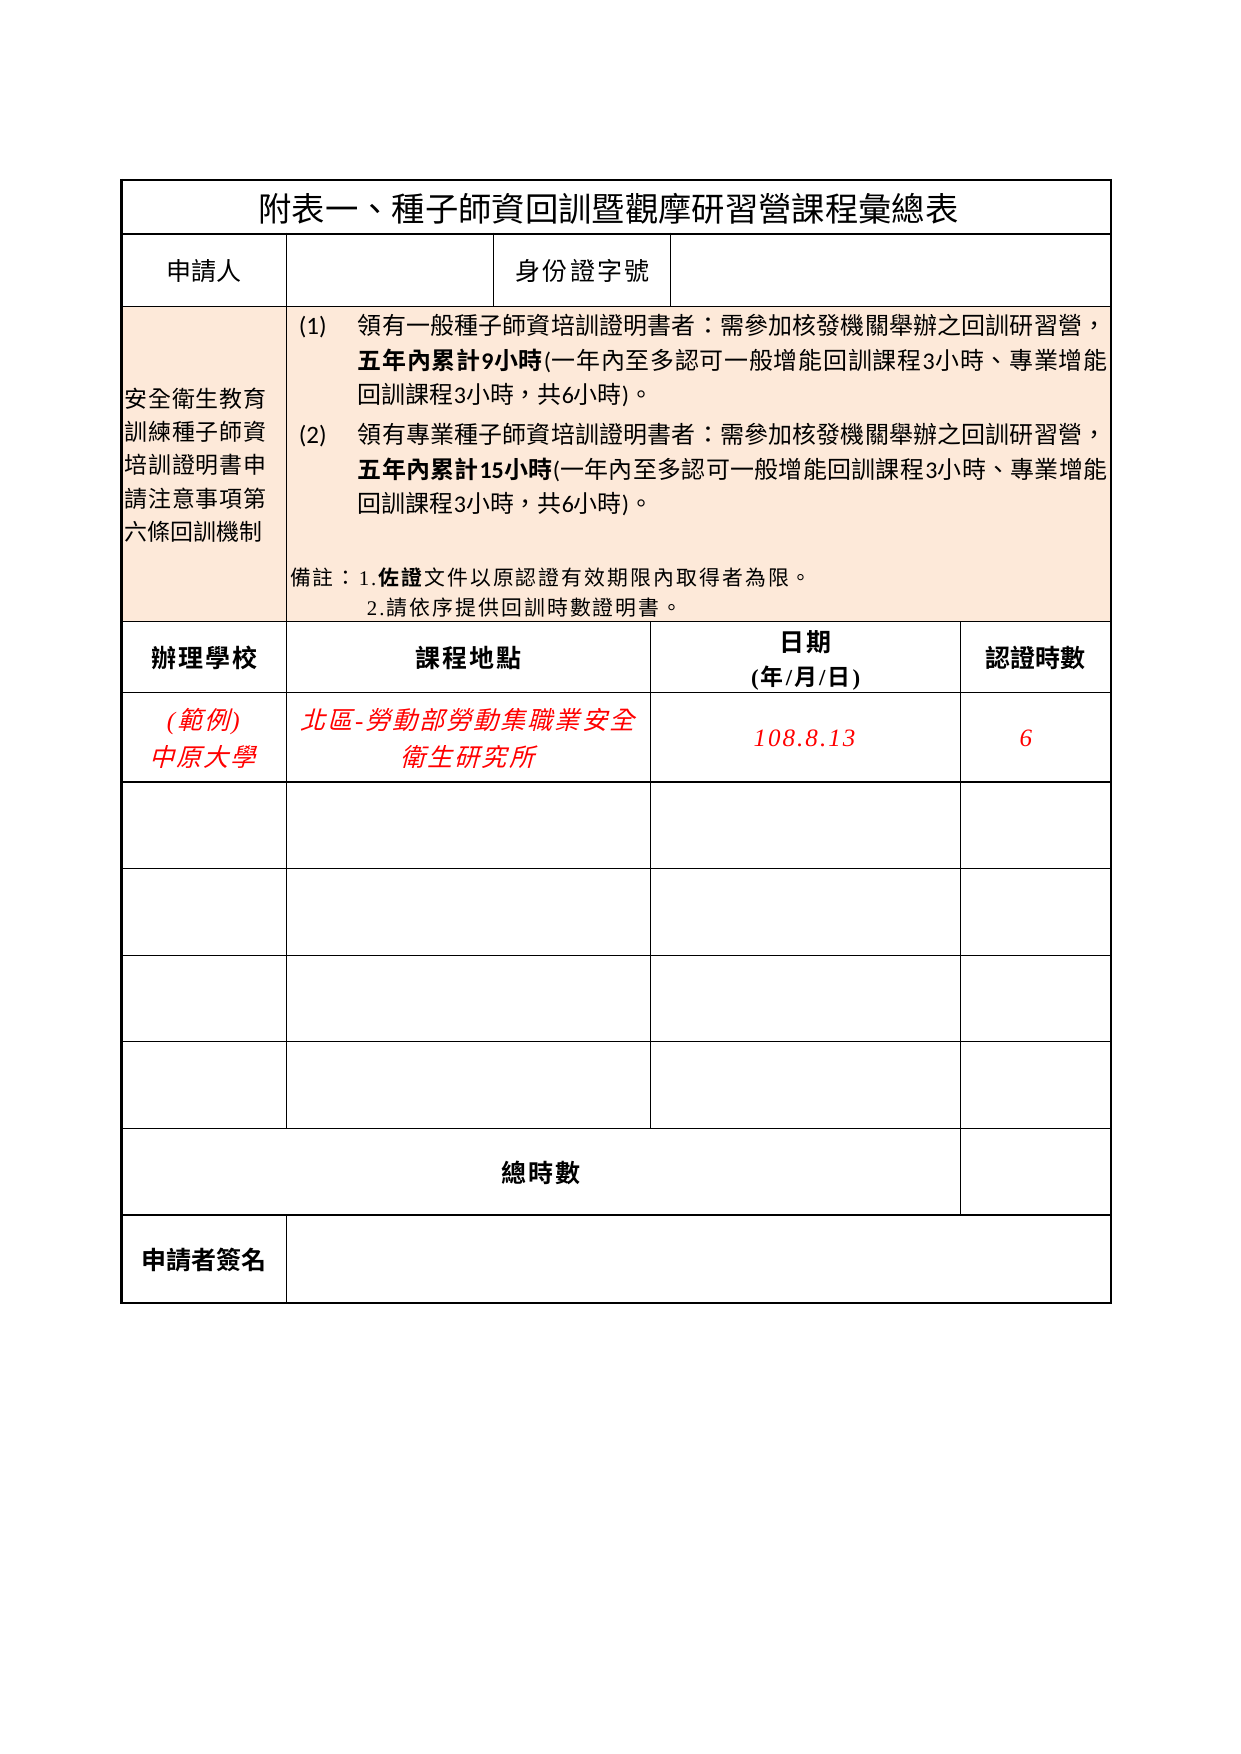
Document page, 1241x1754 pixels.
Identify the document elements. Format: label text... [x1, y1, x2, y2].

table_cell 安全衛生教育訓練種子師資培訓證明書申請注意事項第六條回訓機制 [123, 307, 286, 621]
table_cell 6 [961, 693, 1110, 781]
table_cell [651, 1042, 960, 1128]
table_cell 認證時數 [961, 622, 1110, 692]
table_cell 申請者簽名 [123, 1216, 286, 1302]
table_cell [961, 1042, 1110, 1128]
table_cell 北區-勞動部勞動集職業安全衛生研究所 [287, 693, 650, 781]
table_cell [287, 956, 650, 1041]
table_cell [961, 956, 1110, 1041]
table_cell 108.8.13 [651, 693, 960, 781]
table_cell [123, 956, 286, 1041]
table_cell [287, 1042, 650, 1128]
table_cell [287, 235, 493, 306]
table_cell [961, 869, 1110, 954]
table_cell (範例) 中原大學 [123, 693, 286, 781]
table_cell 申請人 [123, 235, 286, 306]
table_cell 課程地點 [287, 622, 650, 692]
table_cell [651, 783, 960, 868]
table_cell [961, 783, 1110, 868]
table_cell [123, 869, 286, 954]
table_cell [123, 1042, 286, 1128]
table_cell 總時數 [123, 1129, 960, 1214]
table_cell [287, 869, 650, 954]
table_cell 領有一般種子師資培訓證明書者：需參加核發機關舉辦之回訓研習營，五年內累計9小時(一年內至多認可一般增能回訓課程3小時、專業增能回訓課程3小時，共6小時)。 領有專業種子師資培訓證明書者：需參加核發機關舉辦之回訓研習營，五年內累計15小時(一年內至多認可一般增能回訓課程3小時、專業增能回訓課程3小時，共6小時)。 備註：1.佐證文件以原認證有效期限內取得者為限。 2.請依序提供回訓時數證明書。 [287, 307, 1110, 621]
table_cell [287, 1216, 1110, 1302]
table_header 附表一、種子師資回訓暨觀摩研習營課程彙總表 [123, 181, 1110, 232]
table_cell 身份證字號 [494, 235, 670, 306]
table_cell [671, 235, 1110, 306]
table_cell [651, 869, 960, 954]
table_cell [961, 1129, 1110, 1214]
table_cell [123, 783, 286, 868]
table_cell 日期 (年/月/日) [651, 622, 960, 692]
table_cell [651, 956, 960, 1041]
table_cell 辦理學校 [123, 622, 286, 692]
table_cell [287, 783, 650, 868]
